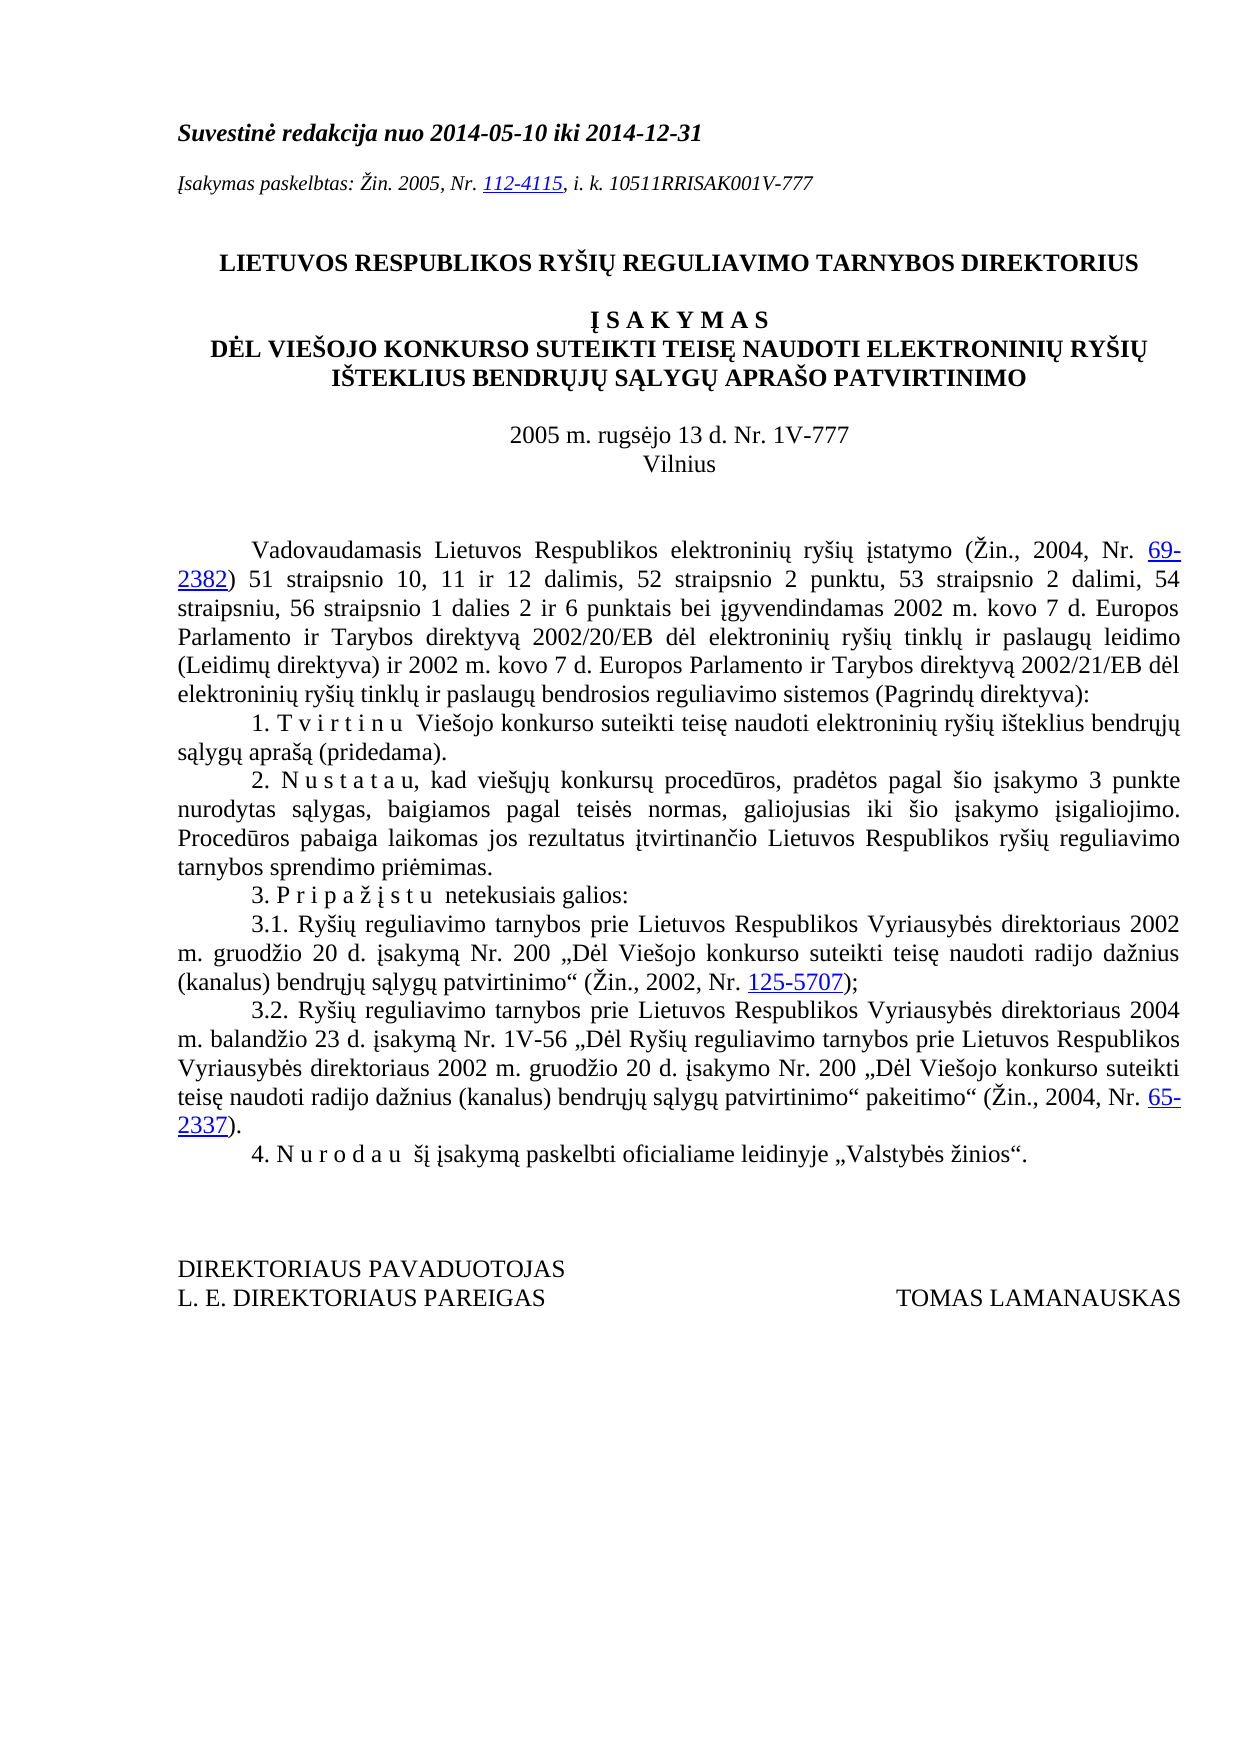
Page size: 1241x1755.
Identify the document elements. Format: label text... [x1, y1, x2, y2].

text DĖL VIEŠOJO KONKURSO SUTEIKTI TEISĘ NAUDOTI ELEKTRONINIŲ RYŠIŲ IŠTEKLIUS BENDRŲJŲ SĄLYGŲ APRAŠO PATVIRTINIMO [177, 334, 1181, 392]
text 2. Nustatau, kad viešųjų konkursų procedūros, pradėtos pagal šio įsakymo 3 punkte nurodytas sąlygas, baigiamos pagal teisės normas, galiojusias iki šio įsakymo įsigaliojimo. Procedūros pabaiga laikomas jos rezultatus įtvirtinančio Lietuvos Respublikos ryšių reguliavimo tarnybos sprendimo priėmimas. [177, 765, 1181, 880]
text 1. Tvirtinu Viešojo konkurso suteikti teisę naudoti elektroninių ryšių išteklius bendrųjų sąlygų aprašą (pridedama). [177, 708, 1181, 765]
text Suvestinė redakcija nuo 2014-05-10 iki 2014-12-31 [177, 118, 1181, 147]
text 3.1. Ryšių reguliavimo tarnybos prie Lietuvos Respublikos Vyriausybės direktoriaus 2002 m. gruodžio 20 d. įsakymą Nr. 200 „Dėl Viešojo konkurso suteikti teisę naudoti radijo dažnius (kanalus) bendrųjų sąlygų patvirtinimo“ (Žin., 2002, Nr. 125-5707); [177, 909, 1181, 995]
text L. E. DIREKTORIAUS PAREIGAS TOMAS LAMANAUSKAS [177, 1283, 1181, 1312]
text 4. Nurodau šį įsakymą paskelbti oficialiame leidinyje „Valstybės žinios“. [177, 1139, 1181, 1168]
text 3. Pripažįstu netekusiais galios: [177, 880, 1181, 909]
text 3.2. Ryšių reguliavimo tarnybos prie Lietuvos Respublikos Vyriausybės direktoriaus 2004 m. balandžio 23 d. įsakymą Nr. 1V-56 „Dėl Ryšių reguliavimo tarnybos prie Lietuvos Respublikos Vyriausybės direktoriaus 2002 m. gruodžio 20 d. įsakymo Nr. 200 „Dėl Viešojo konkurso suteikti teisę naudoti radijo dažnius (kanalus) bendrųjų sąlygų patvirtinimo“ pakeitimo“ (Žin., 2004, Nr. 65-2337). [177, 995, 1181, 1139]
text Vadovaudamasis Lietuvos Respublikos elektroninių ryšių įstatymo (Žin., 2004, Nr. 69-2382) 51 straipsnio 10, 11 ir 12 dalimis, 52 straipsnio 2 punktu, 53 straipsnio 2 dalimi, 54 straipsniu, 56 straipsnio 1 dalies 2 ir 6 punktais bei įgyvendindamas 2002 m. kovo 7 d. Europos Parlamento ir Tarybos direktyvą 2002/20/EB dėl elektroninių ryšių tinklų ir paslaugų leidimo (Leidimų direktyva) ir 2002 m. kovo 7 d. Europos Parlamento ir Tarybos direktyvą 2002/21/EB dėl elektroninių ryšių tinklų ir paslaugų bendrosios reguliavimo sistemos (Pagrindų direktyva): [177, 535, 1181, 708]
text 2005 m. rugsėjo 13 d. Nr. 1V-777 [177, 420, 1181, 449]
text LIETUVOS RESPUBLIKOS RYŠIŲ REGULIAVIMO TARNYBOS DIREKTORIUS [177, 248, 1181, 277]
text DIREKTORIAUS PAVADUOTOJAS [177, 1254, 1181, 1283]
text Įsakymas paskelbtas: Žin. 2005, Nr. 112-4115, i. k. 10511RRISAK001V-777 [177, 171, 1181, 195]
text Vilnius [177, 449, 1181, 478]
text Į S A K Y M A S [177, 305, 1181, 334]
